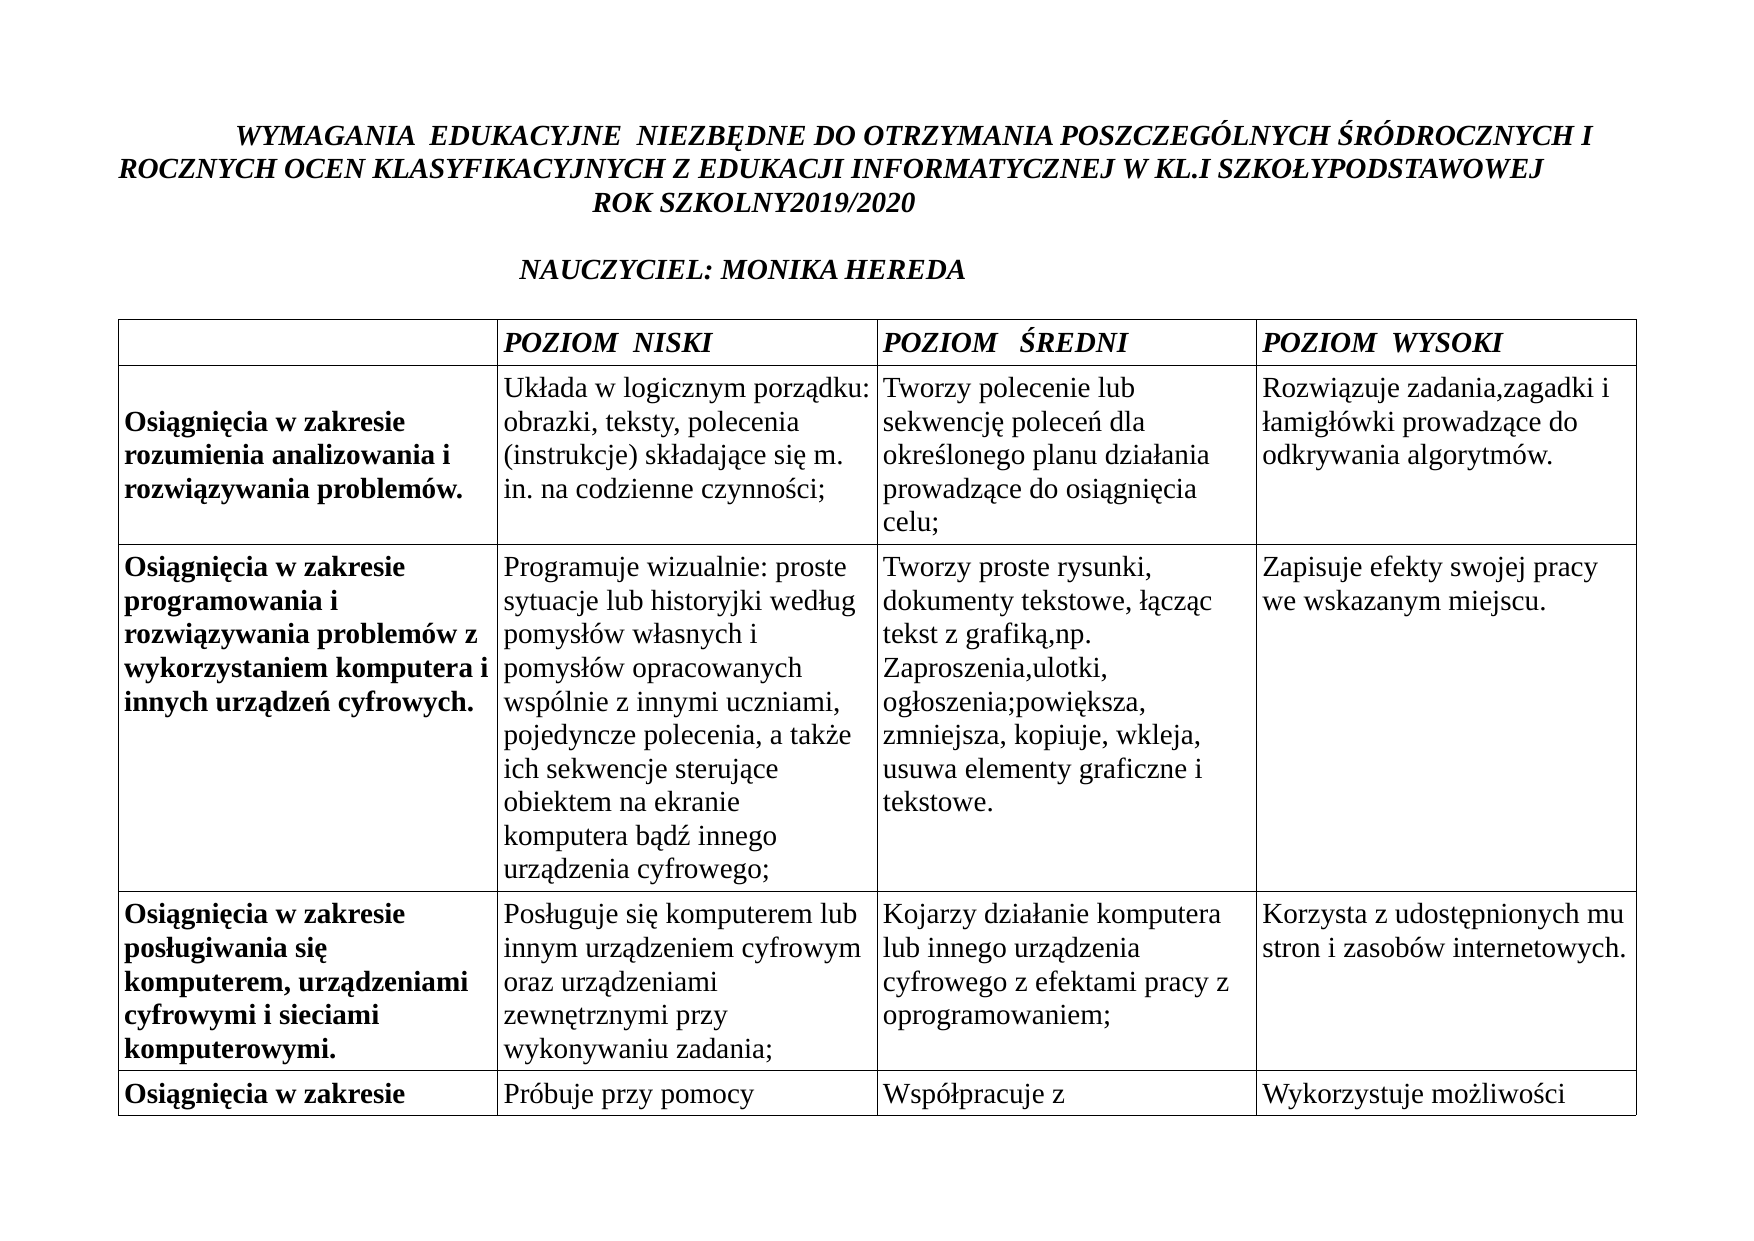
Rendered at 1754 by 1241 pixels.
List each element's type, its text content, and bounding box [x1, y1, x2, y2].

table_header [119, 320, 497, 364]
table_cell Próbuje przy pomocy [498, 1071, 877, 1115]
table_cell Układa w logicznym porządku: obrazki, teksty, polecenia (instrukcje) składające się m. in. na codzienne czynności; [498, 366, 877, 544]
table_cell Współpracuje z [878, 1071, 1256, 1115]
table_cell Tworzy polecenie lub sekwencję poleceń dla określonego planu działania prowadzące do osiągnięcia celu; [878, 366, 1256, 544]
table_header POZIOM NISKI [498, 320, 877, 364]
table_cell Zapisuje efekty swojej pracy we wskazanym miejscu. [1257, 545, 1636, 891]
table_cell Osiągnięcia w zakresie programowania i rozwiązywania problemów z wykorzystaniem komputera i innych urządzeń cyfrowych. [119, 545, 497, 891]
table_header POZIOM WYSOKI [1257, 320, 1636, 364]
text ROK SZKOLNY2019/2020 [118, 185, 1636, 219]
table_cell Kojarzy działanie komputera lub innego urządzenia cyfrowego z efektami pracy z oprogramowaniem; [878, 892, 1256, 1070]
text NAUCZYCIEL: MONIKA HEREDA [118, 252, 1636, 286]
table_cell Wykorzystuje możliwości [1257, 1071, 1636, 1115]
table_cell Rozwiązuje zadania,zagadki i łamigłówki prowadzące do odkrywania algorytmów. [1257, 366, 1636, 544]
table_cell Tworzy proste rysunki, dokumenty tekstowe, łącząc tekst z grafiką,np. Zaproszenia,ulotki, ogłoszenia;powiększa, zmniejsza, kopiuje, wkleja, usuwa elementy graficzne i tekstowe. [878, 545, 1256, 891]
table_cell Posługuje się komputerem lub innym urządzeniem cyfrowym oraz urządzeniami zewnętrznymi przy wykonywaniu zadania; [498, 892, 877, 1070]
text WYMAGANIA EDUKACYJNE NIEZBĘDNE DO OTRZYMANIA POSZCZEGÓLNYCH ŚRÓDROCZNYCH I ROCZNYCH OCEN KLASYFIKACYJNYCH Z EDUKACJI INFORMATYCZNEJ W KL.I SZKOŁYPODSTAWOWEJ [118, 118, 1636, 185]
table_cell Osiągnięcia w zakresie rozumienia analizowania i rozwiązywania problemów. [119, 366, 497, 544]
table_cell Korzysta z udostępnionych mu stron i zasobów internetowych. [1257, 892, 1636, 1070]
table_header POZIOM ŚREDNI [878, 320, 1256, 364]
table_cell Osiągnięcia w zakresie posługiwania się komputerem, urządzeniami cyfrowymi i sieciami komputerowymi. [119, 892, 497, 1070]
table_cell Programuje wizualnie: proste sytuacje lub historyjki według pomysłów własnych i pomysłów opracowanych wspólnie z innymi uczniami, pojedyncze polecenia, a także ich sekwencje sterujące obiektem na ekranie komputera bądź innego urządzenia cyfrowego; [498, 545, 877, 891]
table_cell Osiągnięcia w zakresie [119, 1071, 497, 1115]
